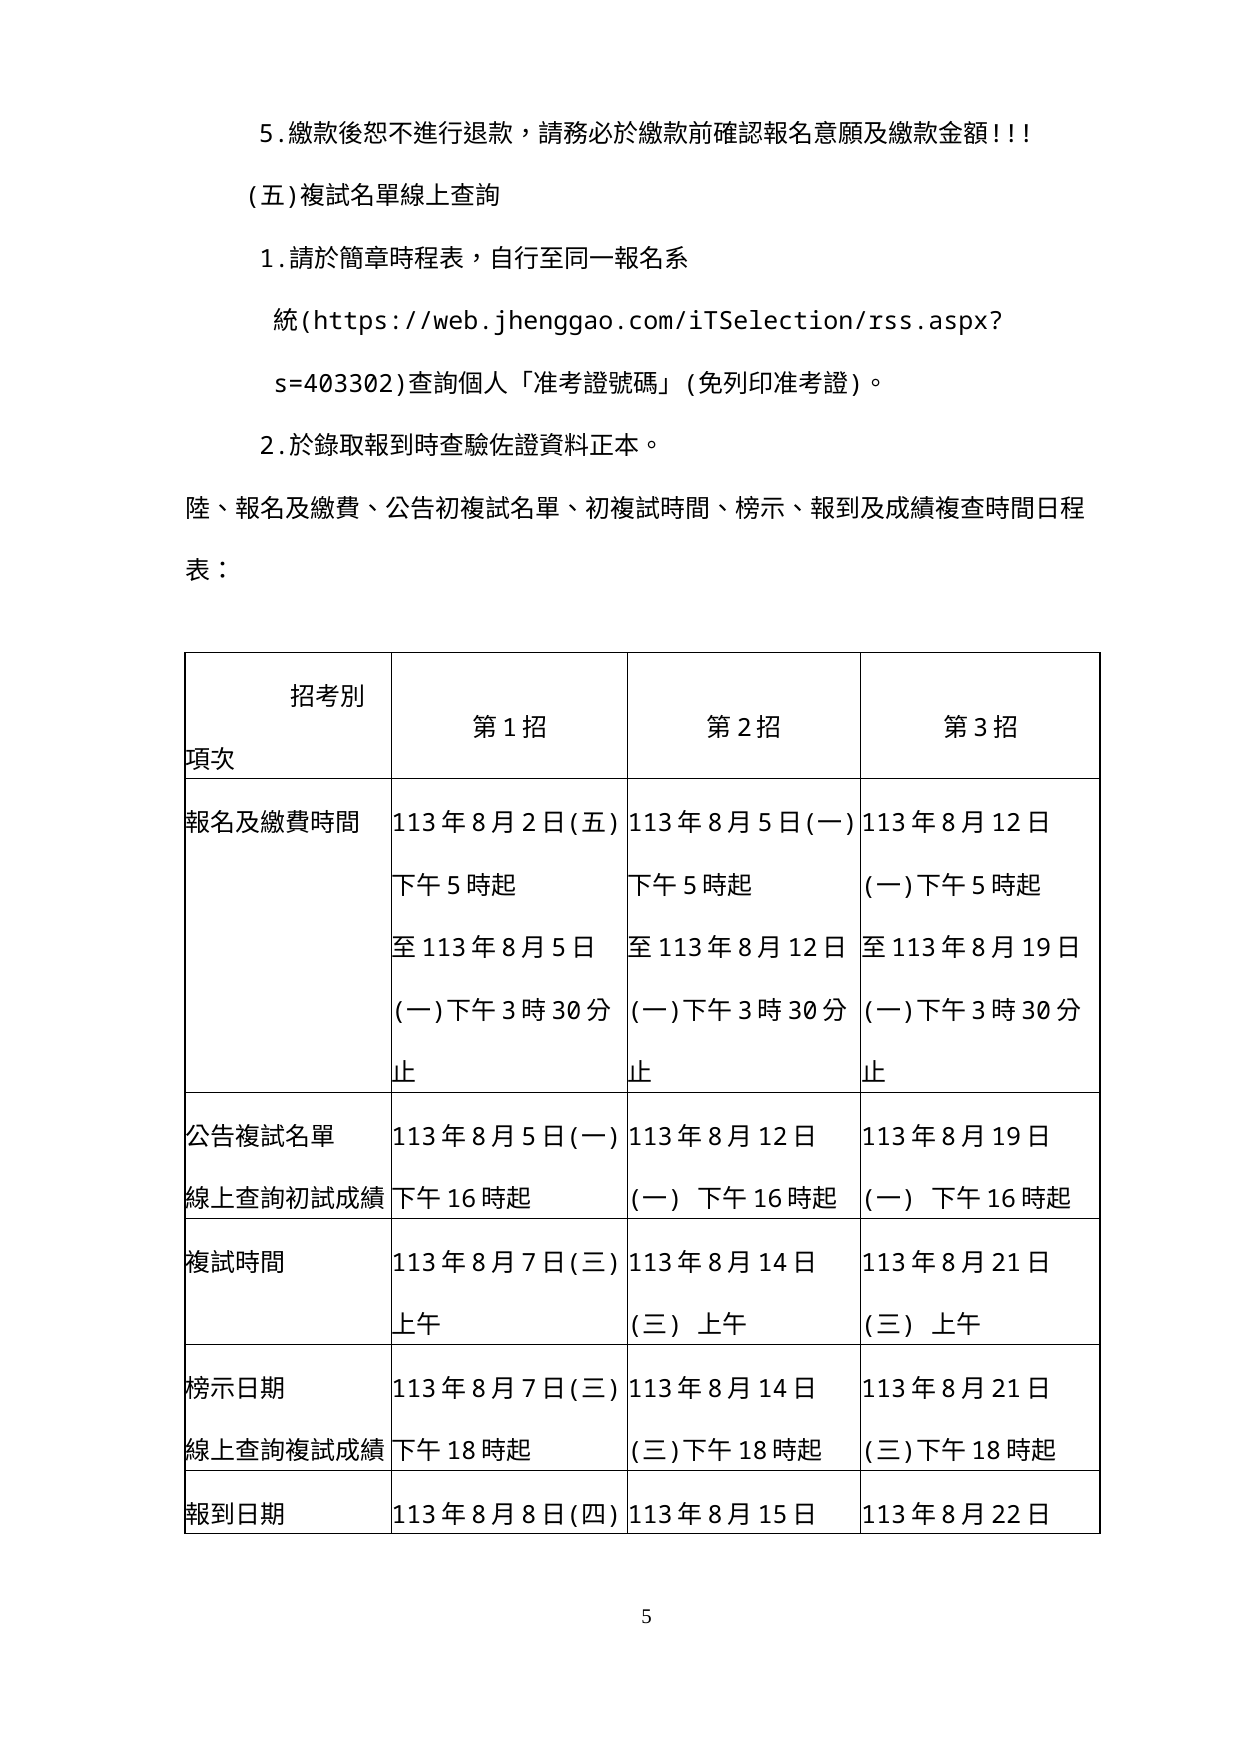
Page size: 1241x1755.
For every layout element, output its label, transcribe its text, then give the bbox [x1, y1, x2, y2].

table_cell 複試時間 [186, 1219, 391, 1344]
table_cell 113年8月12日(一) 下午16時起 [628, 1093, 860, 1218]
table_header 第3招 [861, 653, 1099, 778]
table_header 第1招 [392, 653, 627, 778]
table_cell 113年8月22日 [861, 1471, 1099, 1533]
table_header 第2招 [628, 653, 860, 778]
text (五)複試名單線上查詢 [185, 152, 1107, 214]
text 2.於錄取報到時查驗佐證資料正本。 [229, 402, 1107, 464]
table_cell 公告複試名單 線上查詢初試成績 [186, 1093, 391, 1218]
table_cell 113年8月7日(三)下午18時起 [392, 1345, 627, 1470]
table_cell 113年8月21日(三)下午18時起 [861, 1345, 1099, 1470]
table_cell 113年8月2日(五)下午5時起 至113年8月5日(一)下午3時30分止 [392, 779, 627, 1092]
table_cell 113年8月8日(四) [392, 1471, 627, 1533]
table_cell 113年8月19日(一) 下午16時起 [861, 1093, 1099, 1218]
table_cell 113年8月7日(三) 上午 [392, 1219, 627, 1344]
table_cell 113年8月12日(一)下午5時起 至113年8月19日(一)下午3時30分止 [861, 779, 1099, 1092]
table_cell 113年8月5日(一)下午5時起 至113年8月12日(一)下午3時30分止 [628, 779, 860, 1092]
table_header 招考別 項次 [186, 653, 391, 778]
table_cell 113年8月21日(三) 上午 [861, 1219, 1099, 1344]
table_cell 報名及繳費時間 [186, 779, 391, 1092]
text 5.繳款後恕不進行退款，請務必於繳款前確認報名意願及繳款金額!!! [259, 89, 1107, 152]
table_cell 榜示日期 線上查詢複試成績 [186, 1345, 391, 1470]
table_cell 113年8月15日 [628, 1471, 860, 1533]
text 1.請於簡章時程表，自行至同一報名系統(https://web.jhenggao.com/iTSelection/rss.aspx?s=403302)查詢個人「准考證號碼」(免列印准考證)。 [229, 214, 1107, 402]
table_cell 113年8月14日(三) 上午 [628, 1219, 860, 1344]
table_cell 113年8月5日(一)下午16時起 [392, 1093, 627, 1218]
table_cell 113年8月14日(三)下午18時起 [628, 1345, 860, 1470]
text 陸、報名及繳費、公告初複試名單、初複試時間、榜示、報到及成績複查時間日程表： [185, 464, 1107, 589]
table_cell 報到日期 [186, 1471, 391, 1533]
